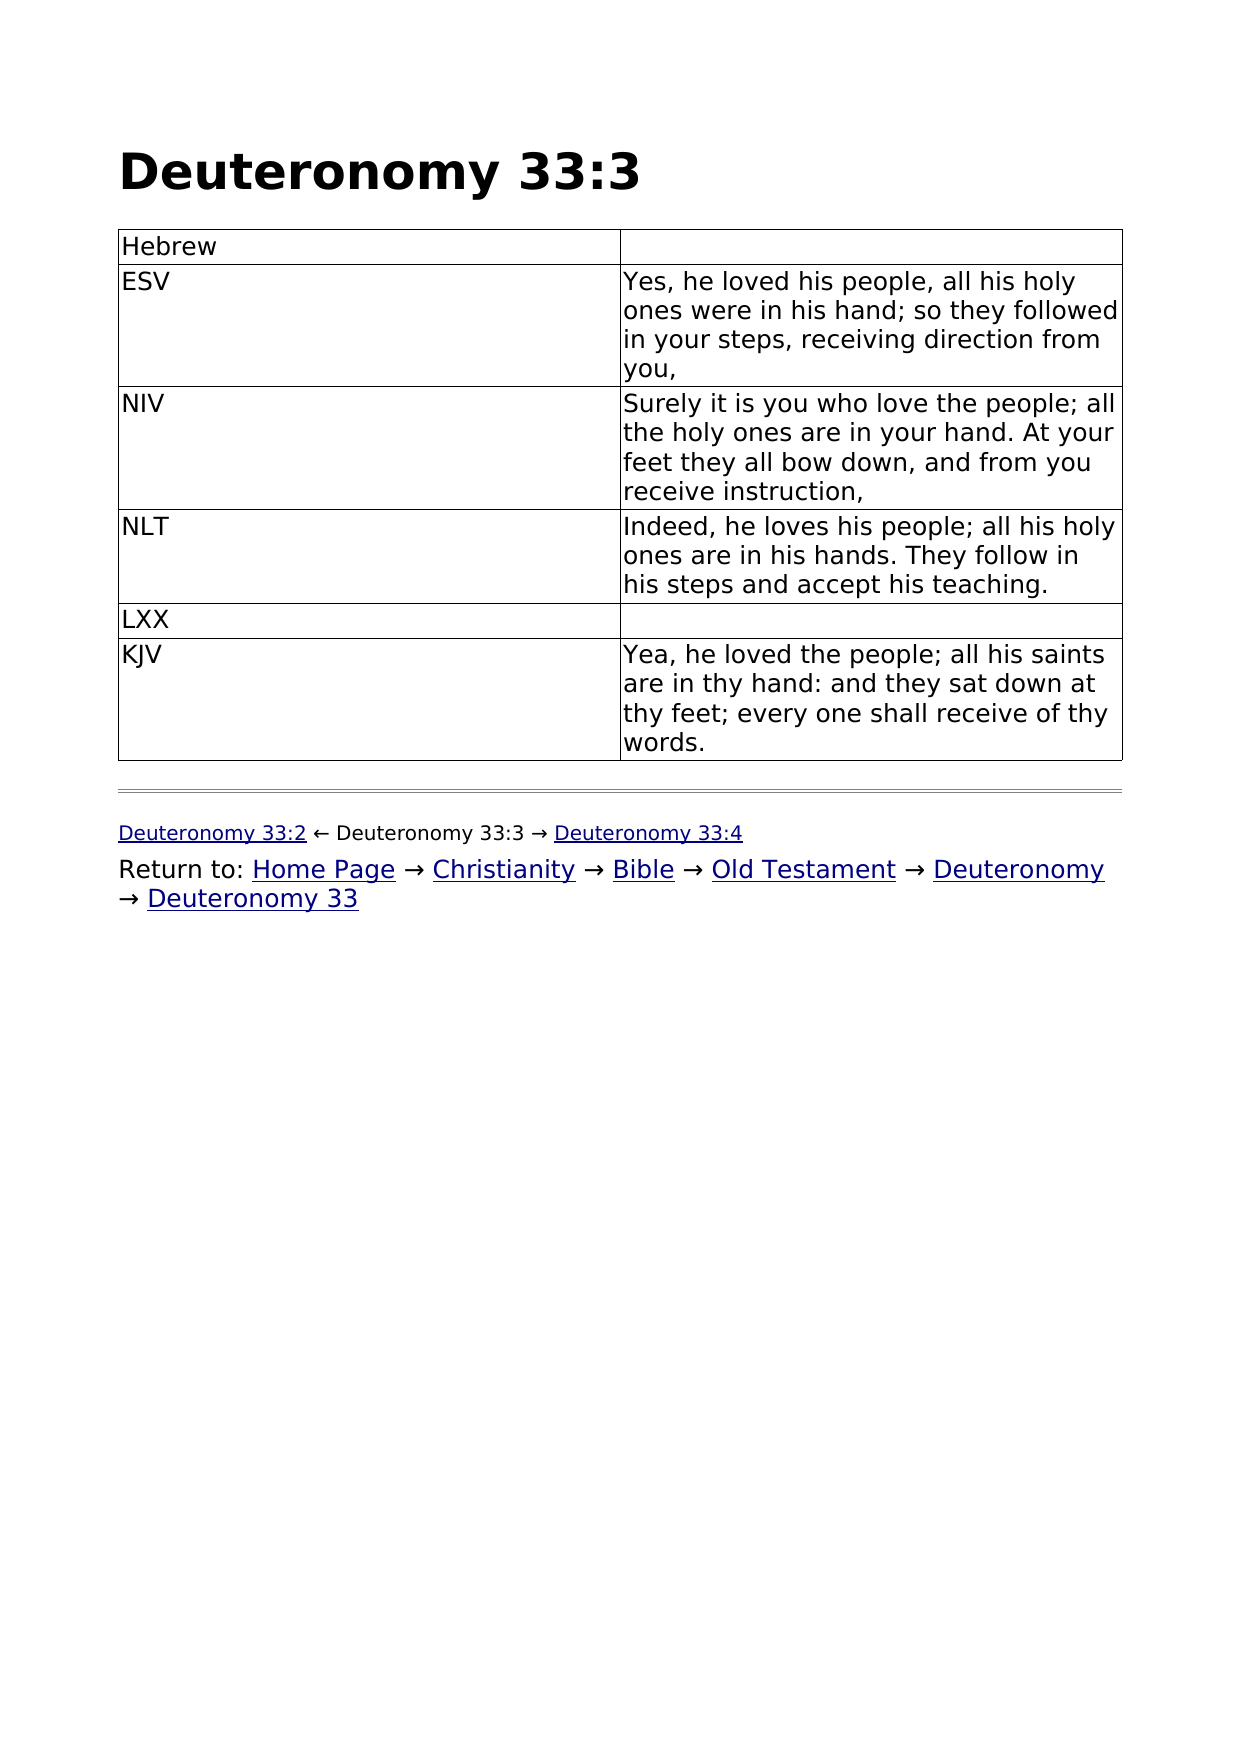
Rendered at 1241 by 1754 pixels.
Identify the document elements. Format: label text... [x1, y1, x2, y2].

text Deuteronomy 33:2 ← Deuteronomy 33:3 → Deuteronomy 33:4 [118, 821, 1122, 855]
table_cell Yea, he loved the people; all his saints are in thy hand: and they sat down at thy feet; every one shall receive of thy words. [621, 639, 1122, 760]
table_cell Surely it is you who love the people; all the holy ones are in your hand. At your feet they all bow down, and from you receive instruction, [621, 387, 1122, 509]
table_cell [621, 604, 1122, 637]
text Return to: Home Page → Christianity → Bible → Old Testament → Deuteronomy → Deuteronomy 33 [118, 855, 1122, 914]
table_header Hebrew [119, 230, 620, 264]
table_header [621, 230, 1122, 264]
table_cell ESV [119, 265, 620, 386]
table_cell LXX [119, 604, 620, 637]
table_cell NIV [119, 387, 620, 509]
table_cell NLT [119, 510, 620, 602]
table_cell KJV [119, 639, 620, 760]
table_cell Yes, he loved his people, all his holy ones were in his hand; so they followed in your steps, receiving direction from you, [621, 265, 1122, 386]
table_cell Indeed, he loves his people; all his holy ones are in his hands. They follow in his steps and accept his teaching. [621, 510, 1122, 602]
subtitle Deuteronomy 33:3 [118, 143, 1122, 201]
